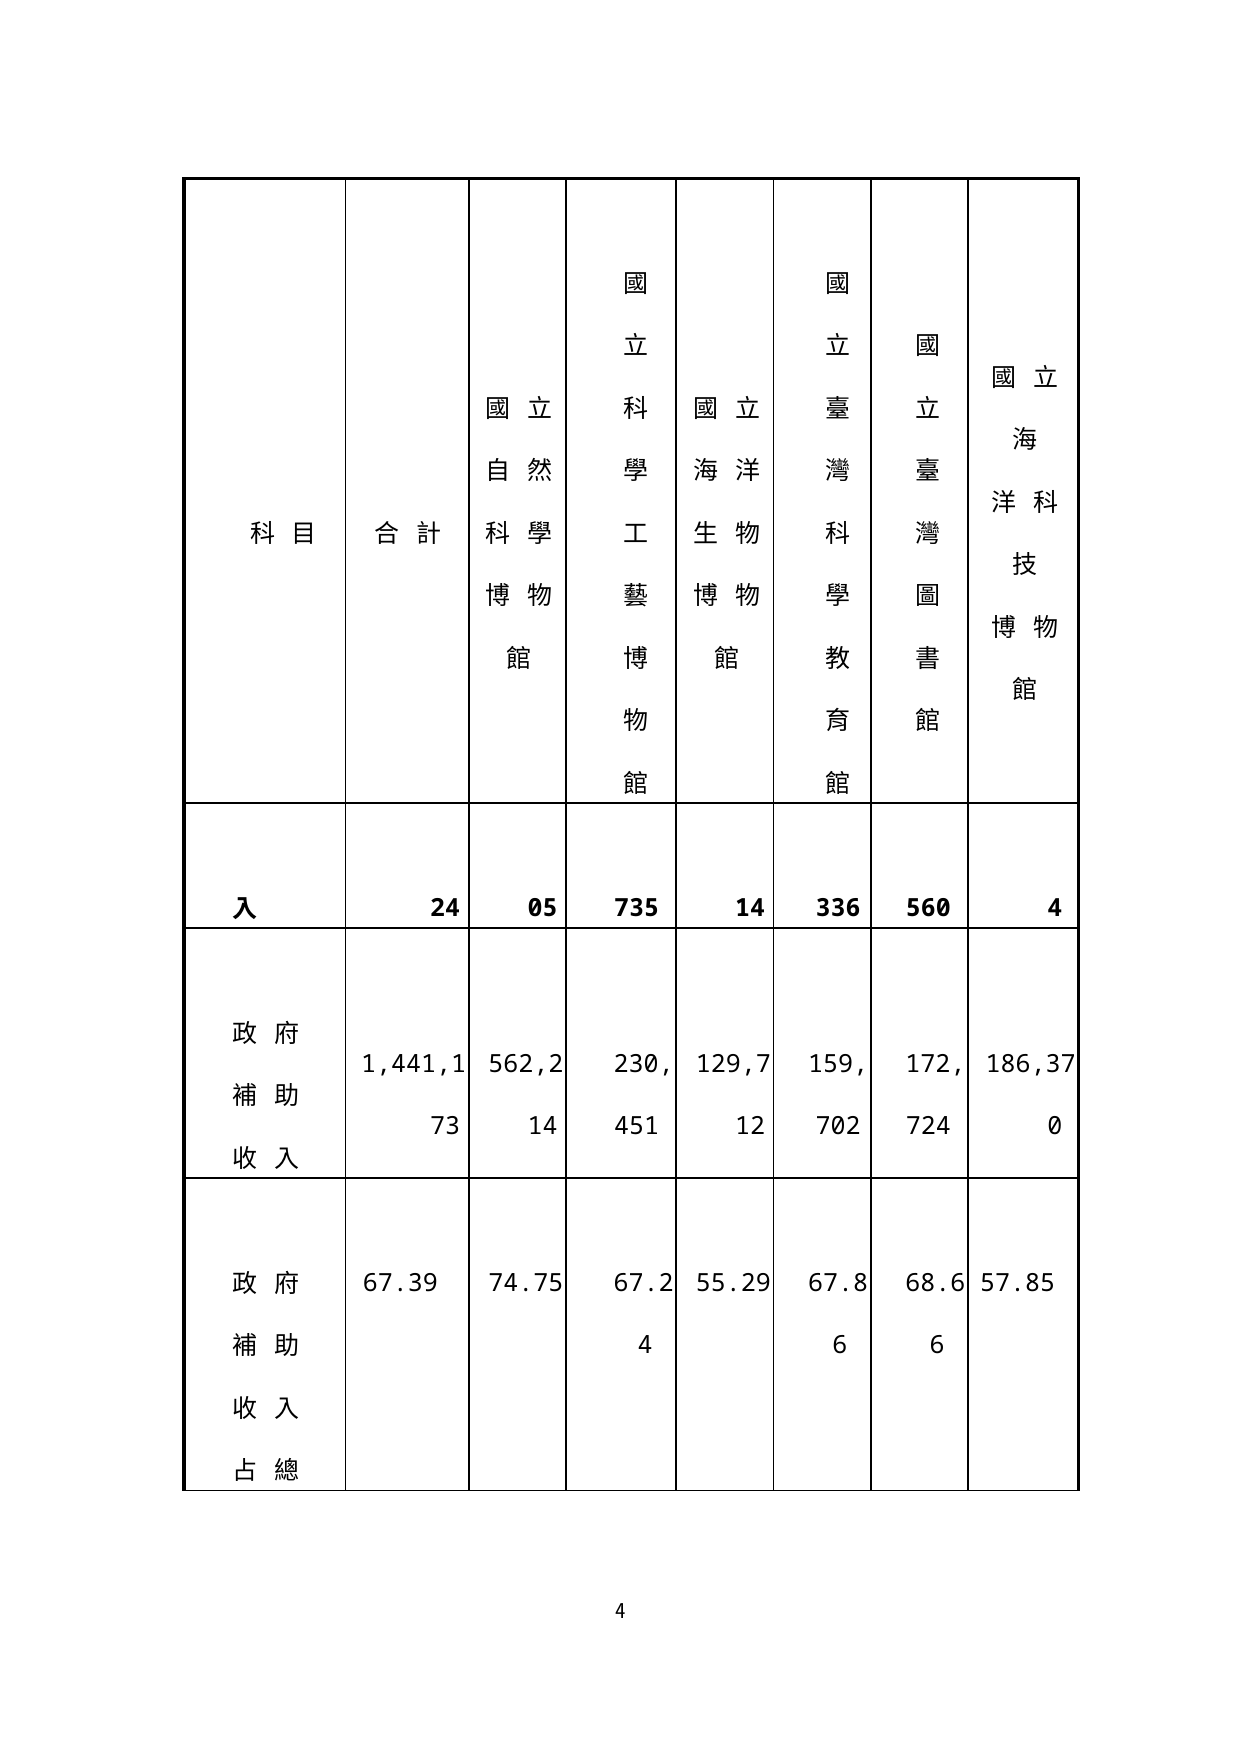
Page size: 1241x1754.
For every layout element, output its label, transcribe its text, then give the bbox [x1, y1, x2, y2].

table_cell 05 [470, 804, 565, 927]
table_cell 735 [567, 804, 675, 927]
table_header 國立臺灣圖書館 [872, 180, 967, 802]
table_cell 336 [774, 804, 870, 927]
table_header 合計 [346, 180, 468, 802]
table_header 科目 [186, 180, 345, 802]
table_cell 24 [346, 804, 468, 927]
table_header 國立臺灣科學教育館 [774, 180, 870, 802]
table_cell 562,214 [470, 929, 565, 1177]
table_cell 68.66 [872, 1179, 967, 1490]
table_cell 67.24 [567, 1179, 675, 1490]
table_header 國立科 學工藝 博物館 [567, 180, 675, 802]
table_cell 4 [969, 804, 1077, 927]
table_cell 230,451 [567, 929, 675, 1177]
table_cell 政府補助收入占總 [186, 1179, 345, 1490]
table_cell 57.85 [969, 1179, 1077, 1490]
table_cell 67.39 [346, 1179, 468, 1490]
table_cell 129,712 [677, 929, 773, 1177]
table_cell 560 [872, 804, 967, 927]
table_cell 55.29 [677, 1179, 773, 1490]
table_header 國立海 洋科技 博物館 [969, 180, 1077, 802]
table_cell 1,441,173 [346, 929, 468, 1177]
table_header 國立自然科學博物館 [470, 180, 565, 802]
table_cell 74.75 [470, 1179, 565, 1490]
table_cell 14 [677, 804, 773, 927]
table_cell 政府補助收入 [186, 929, 345, 1177]
table_cell 172,724 [872, 929, 967, 1177]
table_header 國立海洋生物博物館 [677, 180, 773, 802]
table_cell 186,370 [969, 929, 1077, 1177]
table_cell 入 [186, 804, 345, 927]
table_cell 159,702 [774, 929, 870, 1177]
table_cell 67.86 [774, 1179, 870, 1490]
